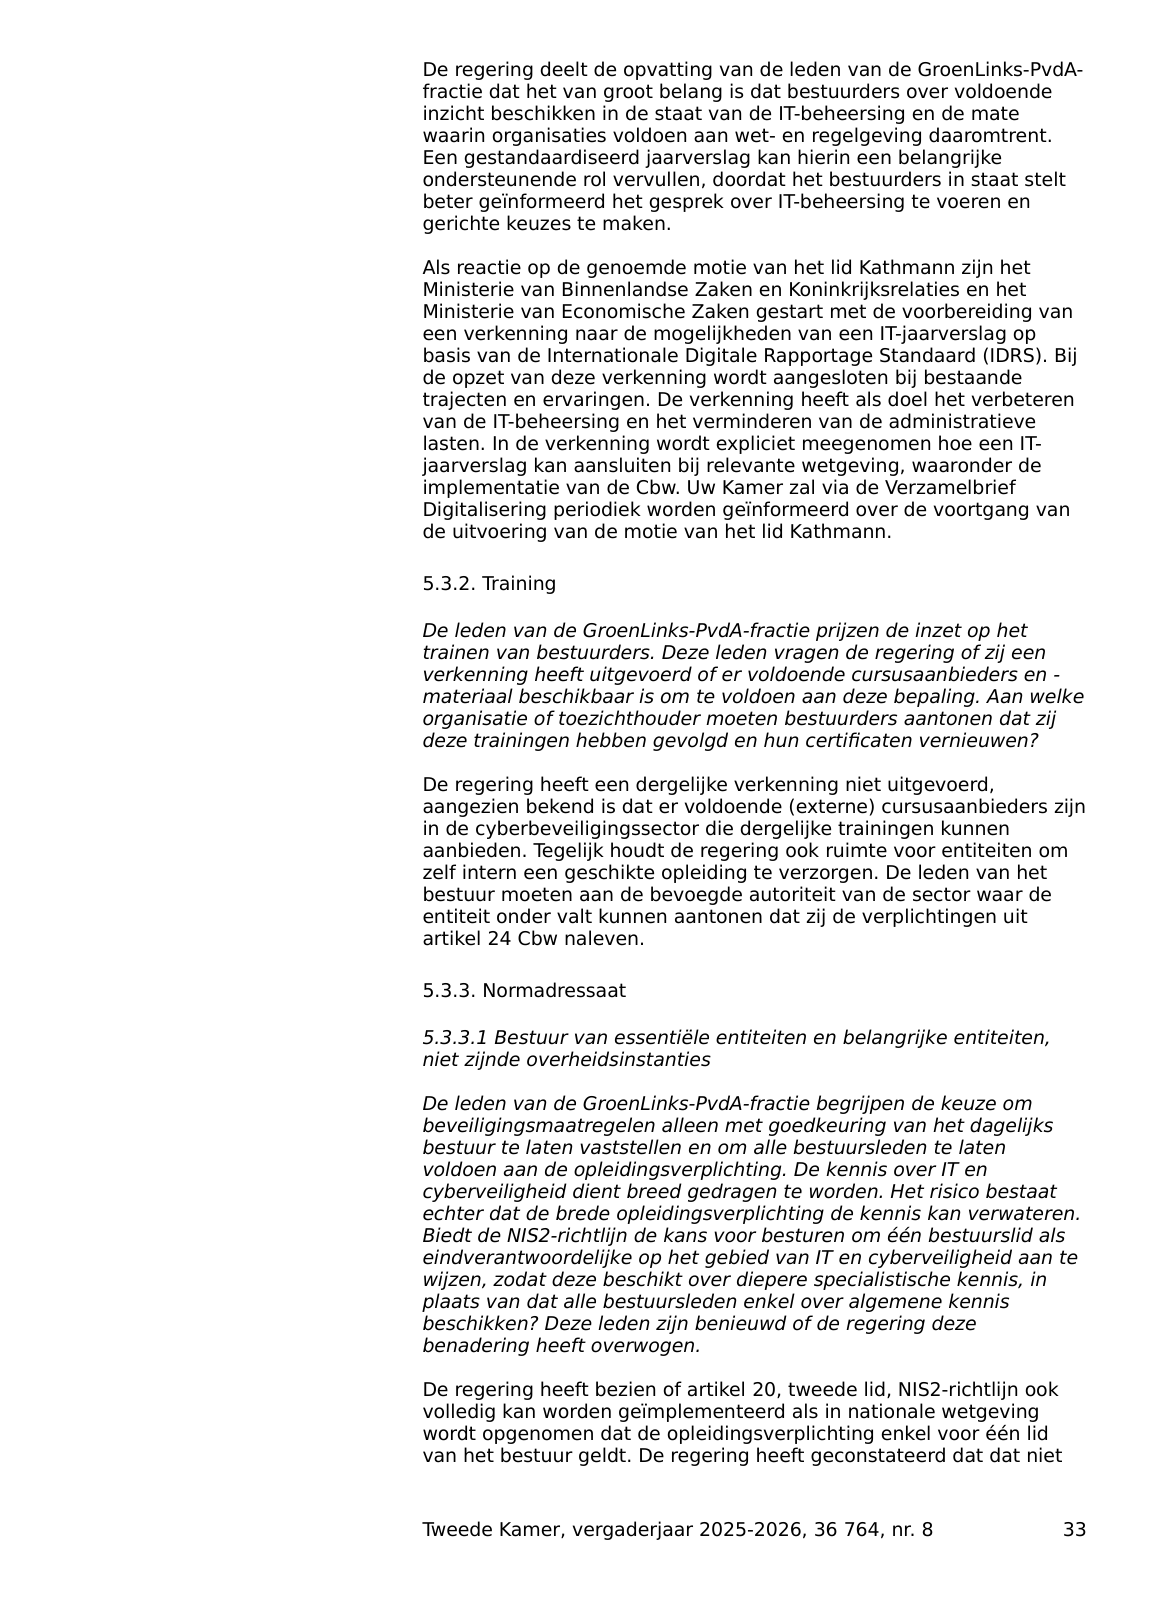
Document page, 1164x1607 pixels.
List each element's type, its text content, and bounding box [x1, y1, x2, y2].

text Als reactie op de genoemde motie van het lid Kathmann zijn het Ministerie van Binnenlandse Zaken en Koninkrijksrelaties en het Ministerie van Economische Zaken gestart met de voorbereiding van een verkenning naar de mogelijkheden van een IT-jaarverslag op basis van de Internationale Digitale Rapportage Standaard (IDRS). Bij de opzet van deze verkenning wordt aangesloten bij bestaande trajecten en ervaringen. De verkenning heeft als doel het verbeteren van de IT-beheersing en het verminderen van de administratieve lasten. In de verkenning wordt expliciet meegenomen hoe een IT-jaarverslag kan aansluiten bij relevante wetgeving, waaronder de implementatie van de Cbw. Uw Kamer zal via de Verzamelbrief Digitalisering periodiek worden geïnformeerd over de voortgang van de uitvoering van de motie van het lid Kathmann. [422, 257, 1087, 543]
text De regering heeft een dergelijke verkenning niet uitgevoerd, aangezien bekend is dat er voldoende (externe) cursusaanbieders zijn in de cyberbeveiligingssector die dergelijke trainingen kunnen aanbieden. Tegelijk houdt de regering ook ruimte voor entiteiten om zelf intern een geschikte opleiding te verzorgen. De leden van het bestuur moeten aan de bevoegde autoriteit van de sector waar de entiteit onder valt kunnen aantonen dat zij de verplichtingen uit artikel 24 Cbw naleven. [422, 774, 1087, 950]
text De leden van de GroenLinks-PvdA-fractie prijzen de inzet op het trainen van bestuurders. Deze leden vragen de regering of zij een verkenning heeft uitgevoerd of er voldoende cursusaanbieders en -materiaal beschikbaar is om te voldoen aan deze bepaling. Aan welke organisatie of toezichthouder moeten bestuurders aantonen dat zij deze trainingen hebben gevolgd en hun certificaten vernieuwen? [422, 620, 1087, 752]
text De regering heeft bezien of artikel 20, tweede lid, NIS2-richtlijn ook volledig kan worden geïmplementeerd als in nationale wetgeving wordt opgenomen dat de opleidingsverplichting enkel voor één lid van het bestuur geldt. De regering heeft geconstateerd dat dat niet [422, 1379, 1087, 1467]
text De leden van de GroenLinks-PvdA-fractie begrijpen de keuze om beveiligingsmaatregelen alleen met goedkeuring van het dagelijks bestuur te laten vaststellen en om alle bestuursleden te laten voldoen aan de opleidingsverplichting. De kennis over IT en cyberveiligheid dient breed gedragen te worden. Het risico bestaat echter dat de brede opleidingsverplichting de kennis kan verwateren. Biedt de NIS2-richtlijn de kans voor besturen om één bestuurslid als eindverantwoordelijke op het gebied van IT en cyberveiligheid aan te wijzen, zodat deze beschikt over diepere specialistische kennis, in plaats van dat alle bestuursleden enkel over algemene kennis beschikken? Deze leden zijn benieuwd of de regering deze benadering heeft overwogen. [422, 1093, 1087, 1357]
subtitle 5.3.2. Training [422, 573, 1087, 595]
subtitle 5.3.3.1 Bestuur van essentiële entiteiten en belangrijke entiteiten, niet zijnde overheidsinstanties [422, 1027, 1087, 1071]
subtitle 5.3.3. Normadressaat [422, 980, 1087, 1002]
text De regering deelt de opvatting van de leden van de GroenLinks-PvdA-fractie dat het van groot belang is dat bestuurders over voldoende inzicht beschikken in de staat van de IT-beheersing en de mate waarin organisaties voldoen aan wet- en regelgeving daaromtrent. Een gestandaardiseerd jaarverslag kan hierin een belangrijke ondersteunende rol vervullen, doordat het bestuurders in staat stelt beter geïnformeerd het gesprek over IT-beheersing te voeren en gerichte keuzes te maken. [422, 59, 1087, 235]
